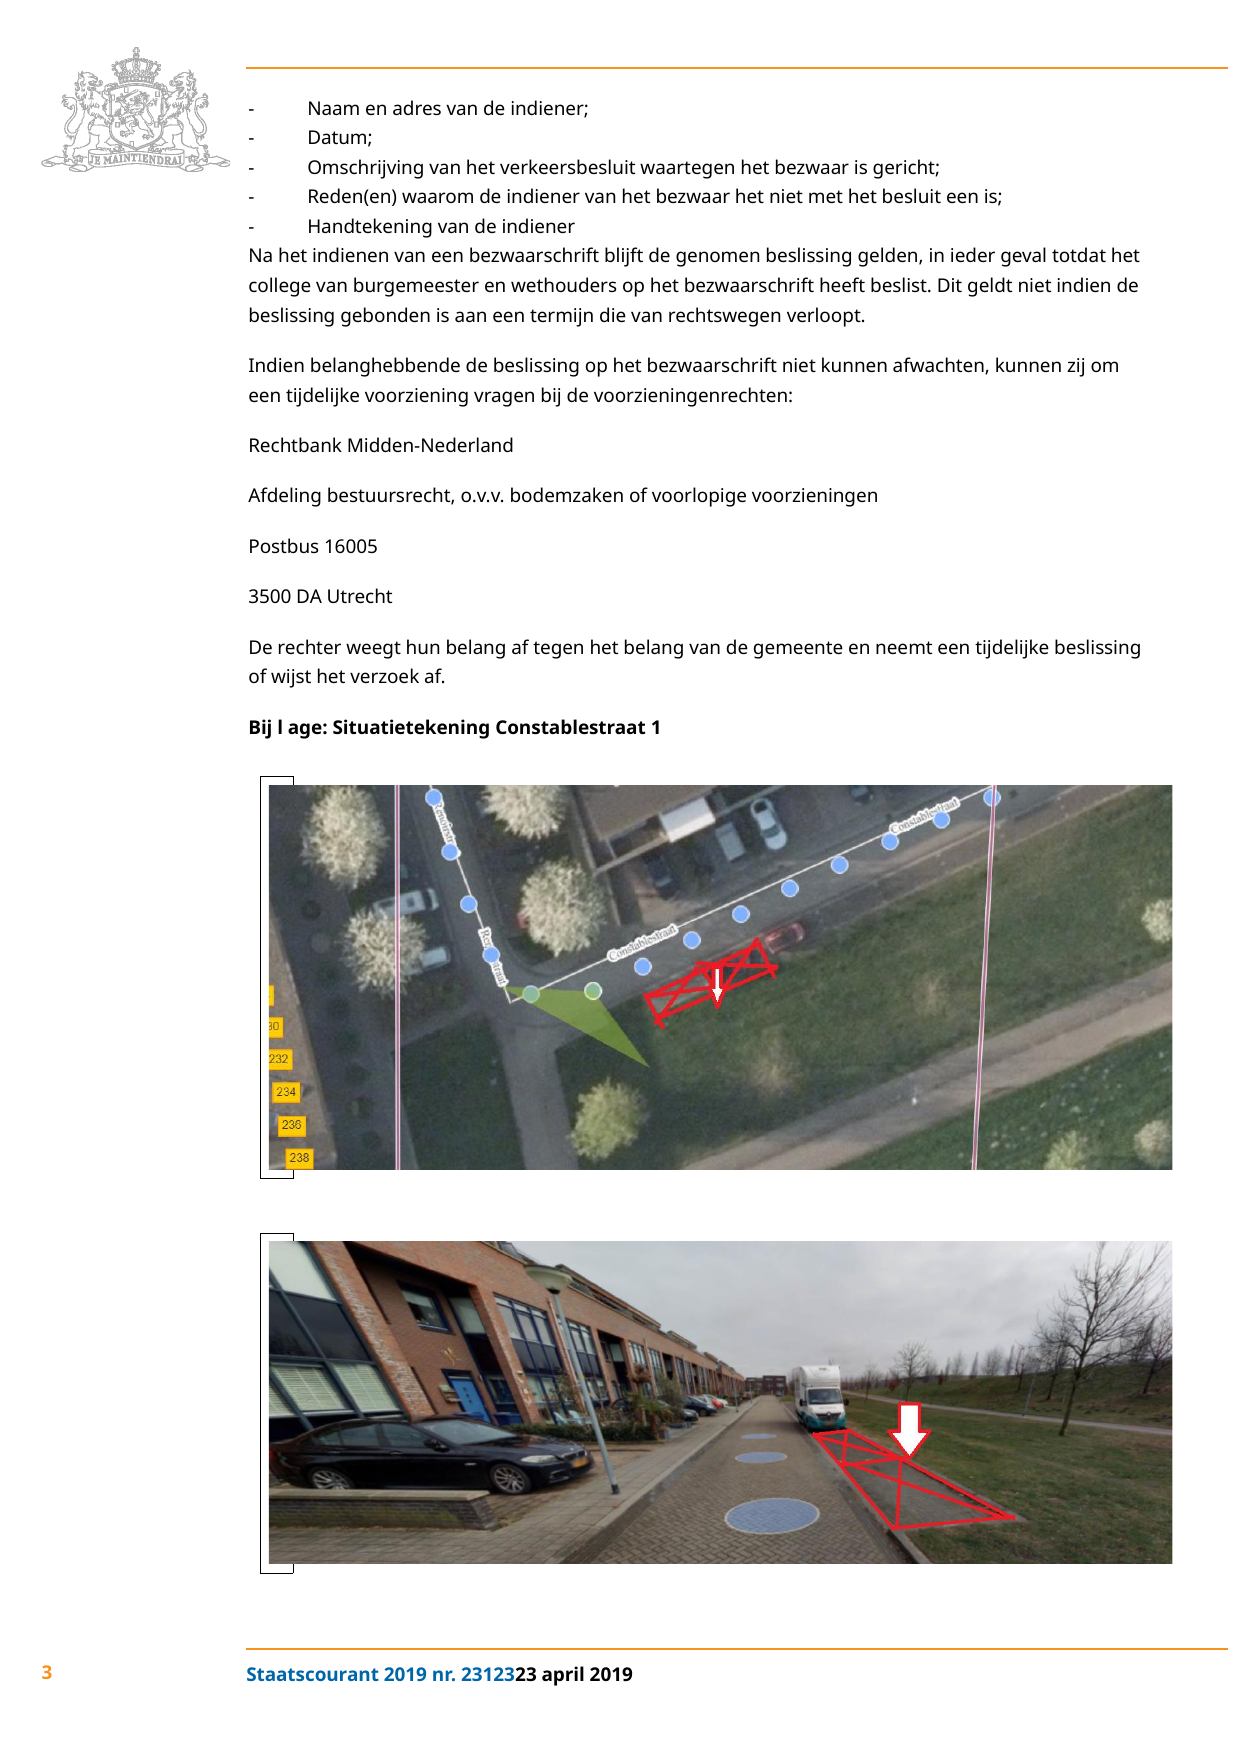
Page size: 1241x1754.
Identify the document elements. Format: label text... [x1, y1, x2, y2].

list Handtekening van de indiener [248, 213, 1152, 239]
picture [41, 47, 231, 172]
text Rechtbank Midden-Nederland [248, 432, 1152, 458]
text Afdeling bestuursrecht, o.v.v. bodemzaken of voorlopige voorzieningen [248, 483, 1152, 508]
text Bij l age: Situatietekening Constablestraat 1 [248, 714, 1152, 740]
list Naam en adres van de indiener; [248, 95, 1152, 121]
picture [268, 1241, 1173, 1564]
text Postbus 16005 [248, 533, 1152, 559]
list Reden(en) waarom de indiener van het bezwaar het niet met het besluit een is; [248, 183, 1152, 209]
text Indien belanghebbende de beslissing op het bezwaarschrift niet kunnen afwachten, kunnen zij om een tijdelijke voorziening vragen bij de voorzieningenrechten: [248, 352, 1152, 408]
picture [268, 785, 1173, 1170]
text 3500 DA Utrecht [248, 583, 1152, 609]
text Na het indienen van een bezwaarschrift blijft de genomen beslissing gelden, in ieder geval totdat het college van burgemeester en wethouders op het bezwaarschrift heeft beslist. Dit geldt niet indien de beslissing gebonden is aan een termijn die van rechtswegen verloopt. [248, 243, 1152, 328]
list Omschrijving van het verkeersbesluit waartegen het bezwaar is gericht; [248, 154, 1152, 180]
text De rechter weegt hun belang af tegen het belang van de gemeente en neemt een tijdelijke beslissing of wijst het verzoek af. [248, 634, 1152, 689]
list Datum; [248, 124, 1152, 150]
